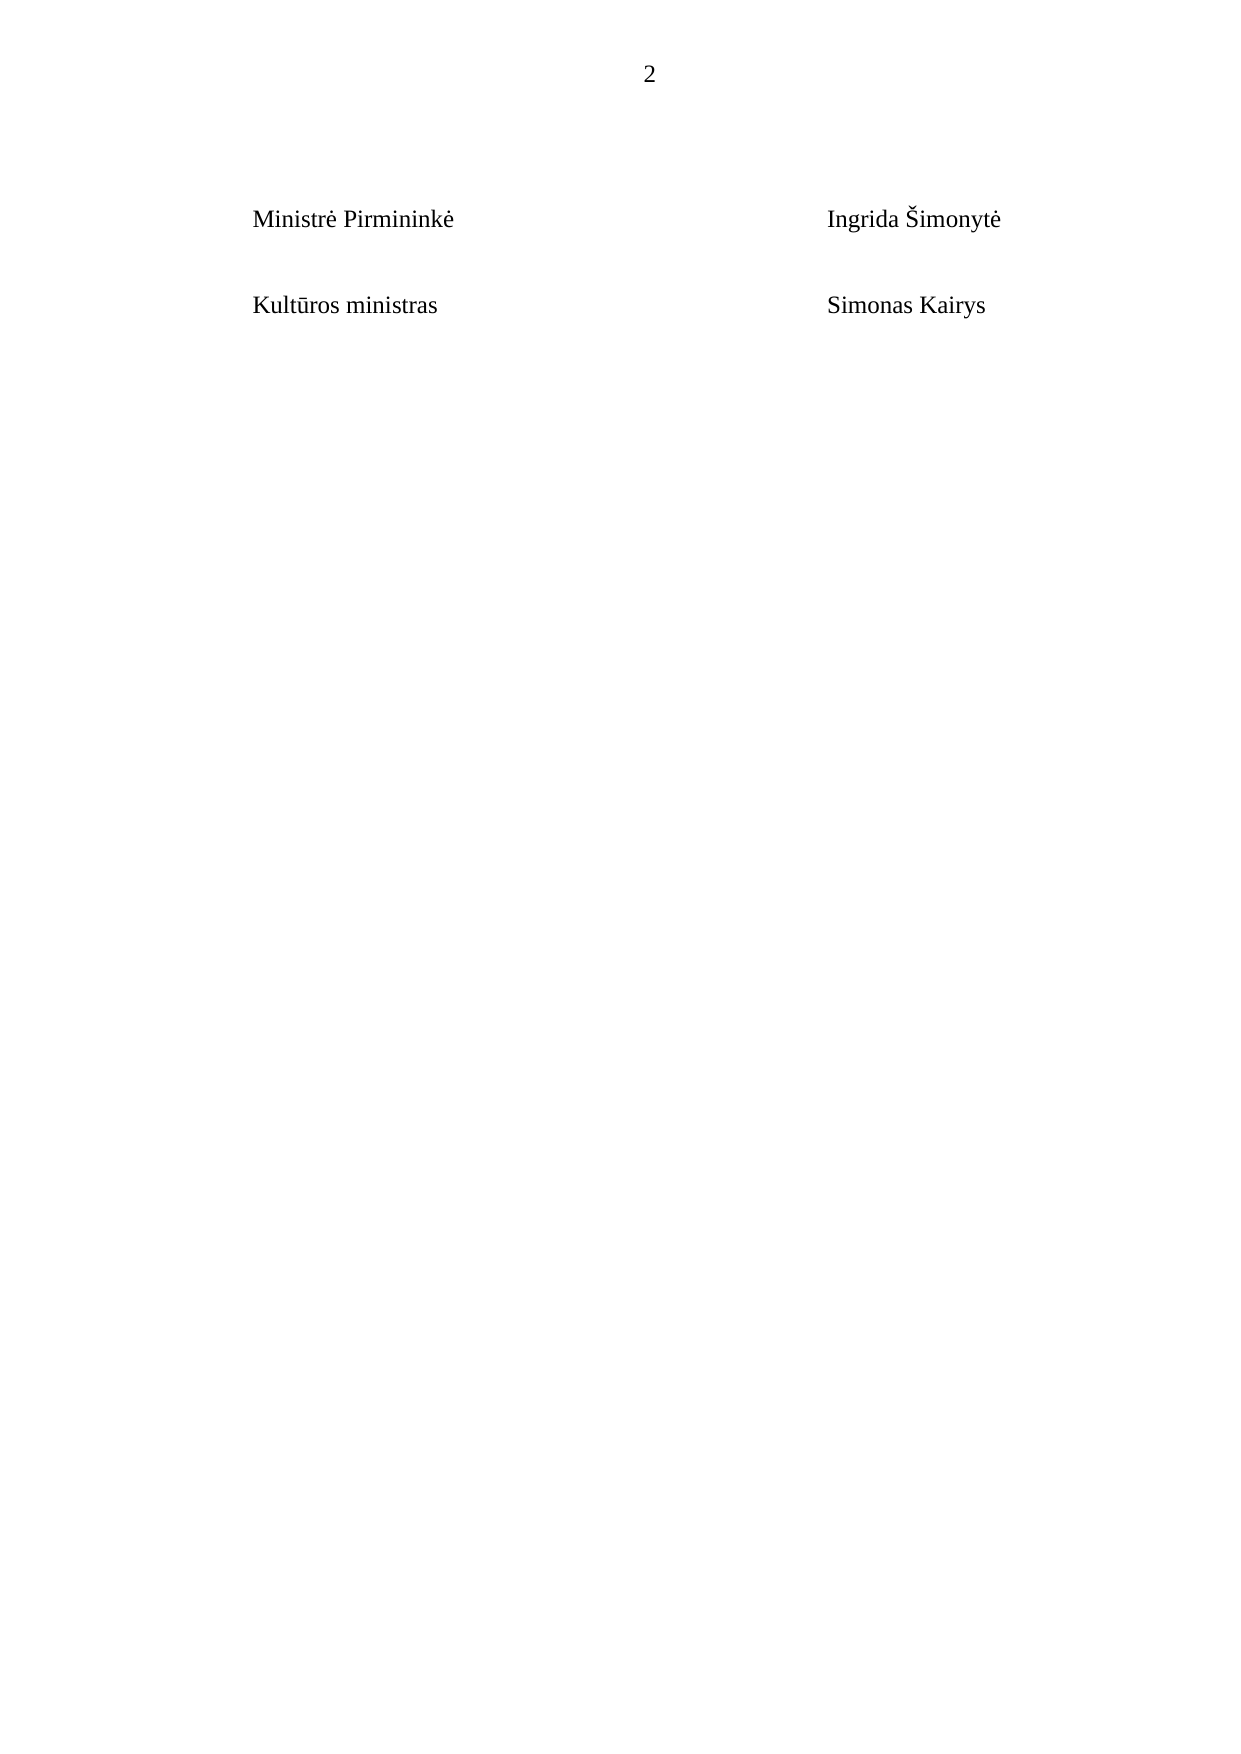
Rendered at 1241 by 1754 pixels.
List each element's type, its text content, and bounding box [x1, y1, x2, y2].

text Ministrė Pirmininkė Ingrida Šimonytė [177, 204, 1122, 233]
text Kultūros ministras Simonas Kairys [177, 291, 1122, 319]
